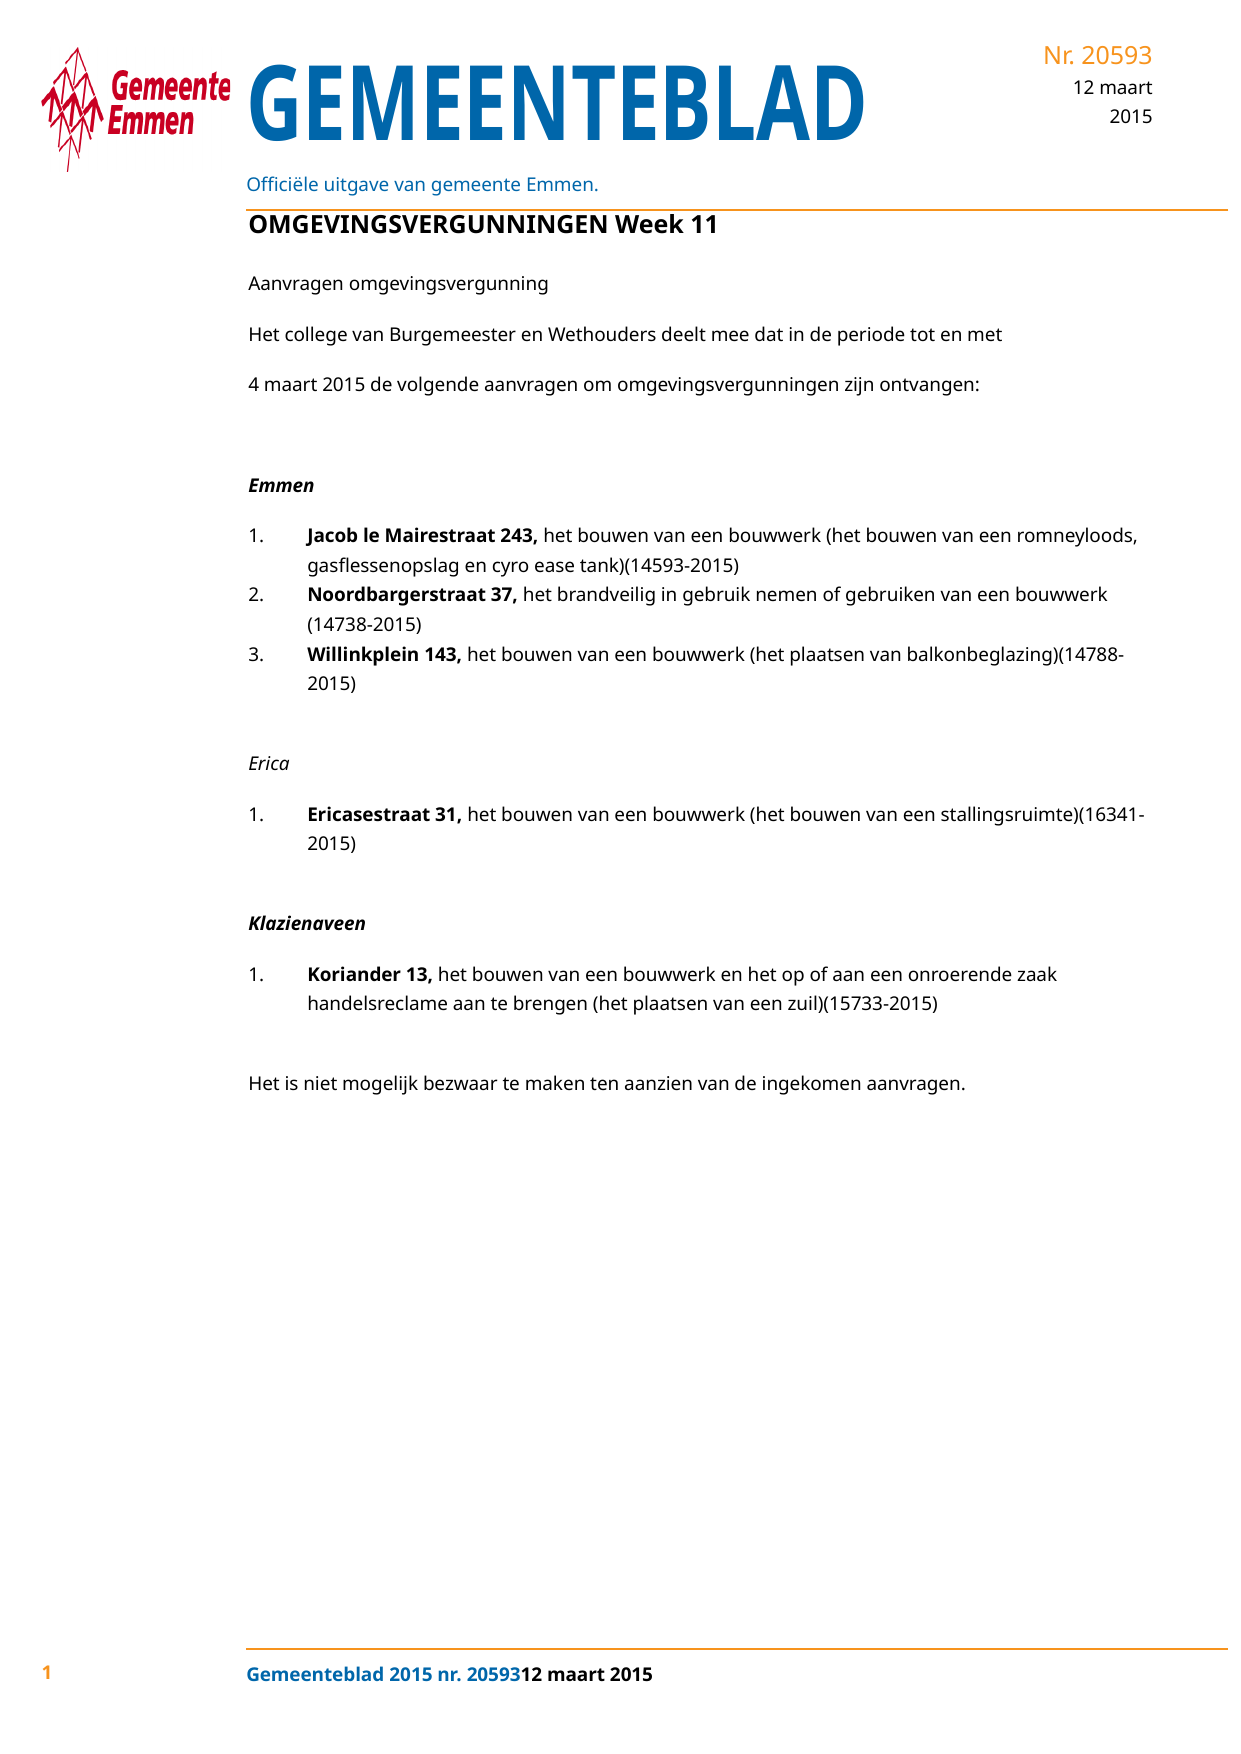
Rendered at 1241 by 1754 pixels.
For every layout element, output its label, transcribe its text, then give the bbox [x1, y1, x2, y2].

list Koriander 13, het bouwen van een bouwwerk en het op of aan een onroerende zaak handelsreclame aan te brengen (het plaatsen van een zuil)(15733-2015) [248, 961, 1152, 1016]
text Aanvragen omgevingsvergunning [248, 270, 1152, 296]
text Klazienaveen [248, 910, 1152, 936]
text 4 maart 2015 de volgende aanvragen om omgevingsvergunningen zijn ontvangen: [248, 371, 1152, 397]
picture [41, 47, 231, 172]
list Willinkplein 143, het bouwen van een bouwwerk (het plaatsen van balkonbeglazing)(14788-2015) [248, 641, 1152, 696]
text Het college van Burgemeester en Wethouders deelt mee dat in de periode tot en met [248, 321, 1152, 346]
list Noordbargerstraat 37, het brandveilig in gebruik nemen of gebruiken van een bouwwerk (14738-2015) [248, 582, 1152, 637]
text Het is niet mogelijk bezwaar te maken ten aanzien van de ingekomen aanvragen. [248, 1070, 1152, 1096]
list Ericasestraat 31, het bouwen van een bouwwerk (het bouwen van een stallingsruimte)(16341-2015) [248, 801, 1152, 856]
text Emmen [248, 472, 1152, 498]
text OMGEVINGSVERGUNNINGEN Week 11 [248, 211, 1152, 241]
text Erica [248, 750, 1152, 776]
list Jacob le Mairestraat 243, het bouwen van een bouwwerk (het bouwen van een romneyloods, gasflessenopslag en cyro ease tank)(14593-2015) [248, 522, 1152, 578]
